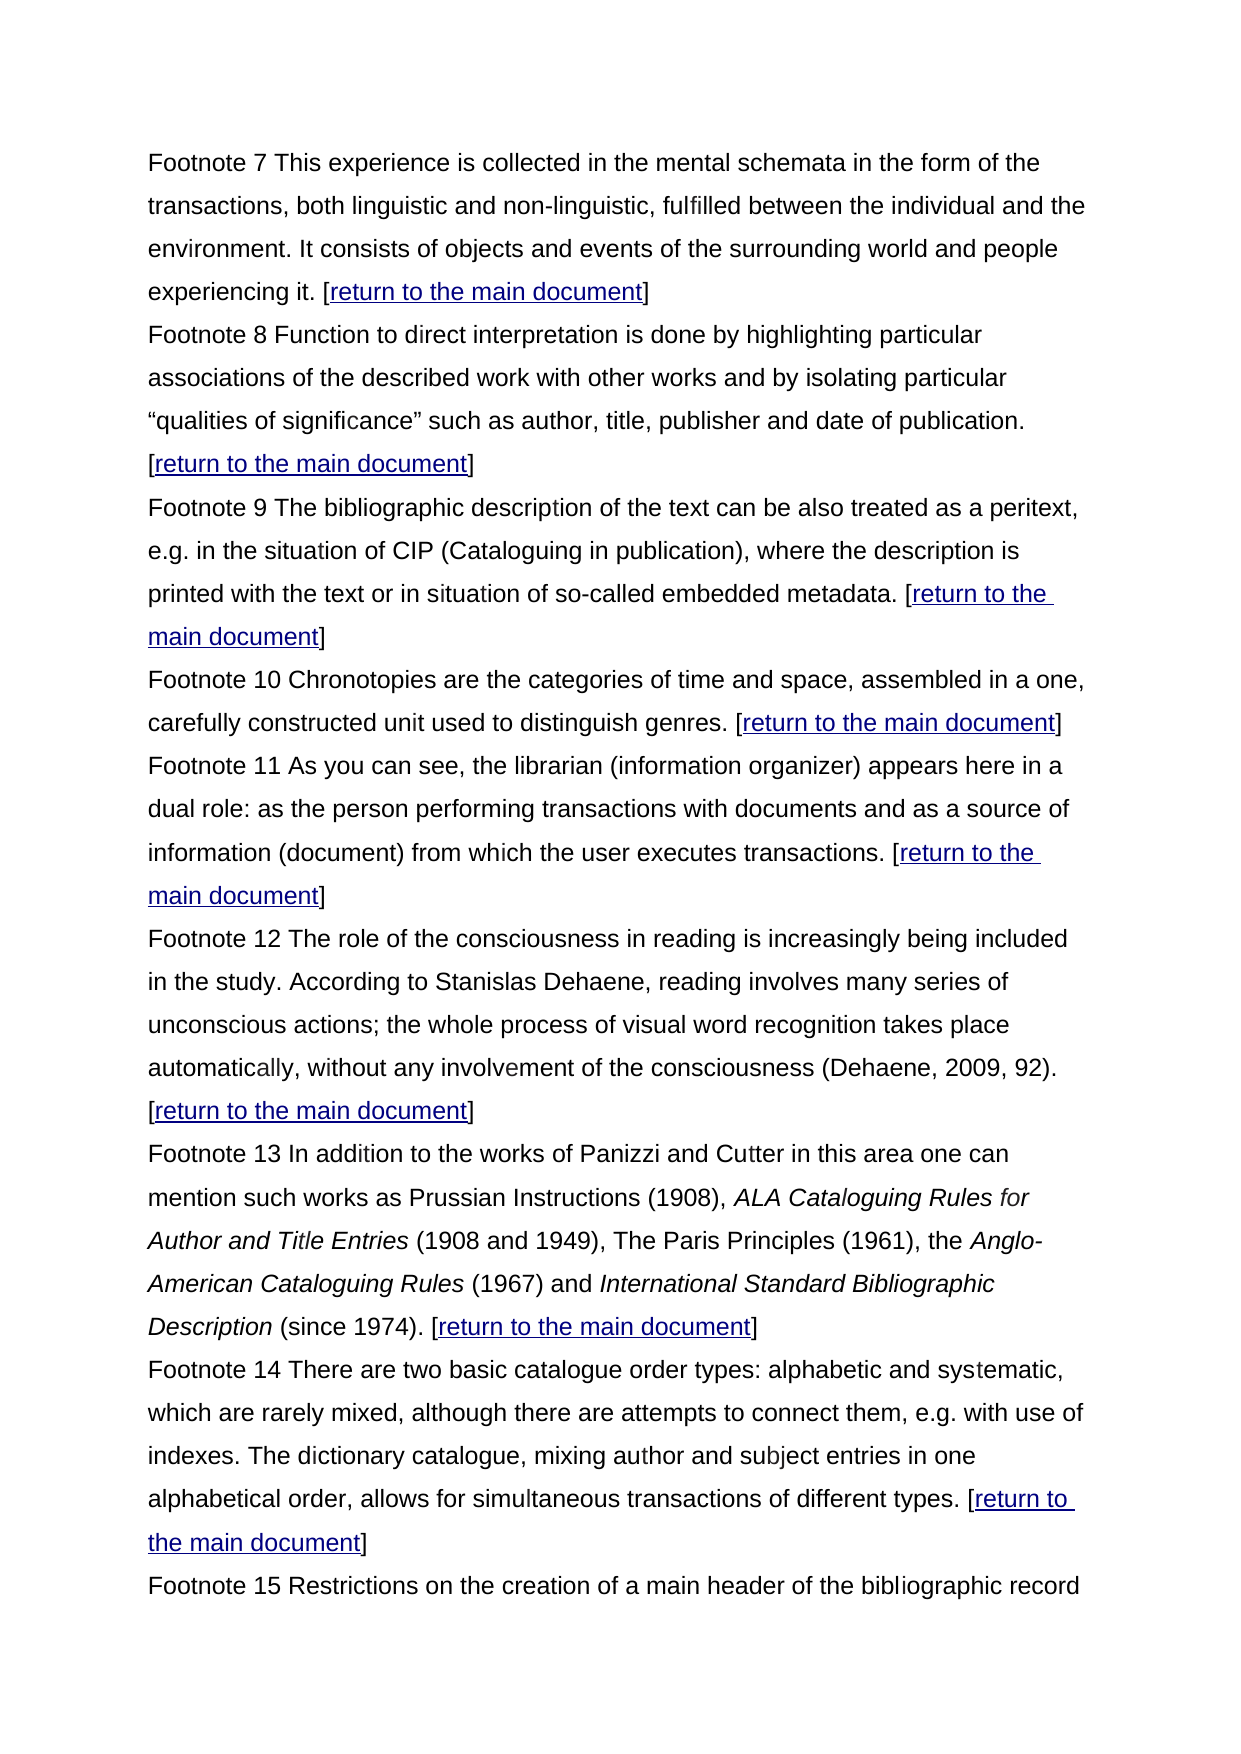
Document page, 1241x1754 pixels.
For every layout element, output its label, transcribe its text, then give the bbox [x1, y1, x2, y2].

text Footnote 11 As you can see, the librarian (information organizer) appears here in a dual role: as the person performing transactions with documents and as a source of information (document) from which the user executes transactions. [return to the main document] [148, 751, 1093, 909]
text Footnote 12 The role of the consciousness in reading is increasingly being included in the study. According to Stanislas Dehaene, reading involves many series of unconscious actions; the whole process of visual word recognition takes place automatically, without any involvement of the consciousness (Dehaene, 2009, 92). [return to the main document] [148, 924, 1093, 1125]
text Footnote 9 The bibliographic description of the text can be also treated as a peritext, e.g. in the situation of CIP (Cataloguing in publication), where the description is printed with the text or in situation of so-called embedded metadata. [return to the main document] [148, 493, 1093, 651]
text Footnote 10 Chronotopies are the categories of time and space, assembled in a one, carefully constructed unit used to distinguish genres. [return to the main document] [148, 665, 1093, 737]
text Footnote 13 In addition to the works of Panizzi and Cutter in this area one can mention such works as Prussian Instructions (1908), ALA Cataloguing Rules for Author and Title Entries (1908 and 1949), The Paris Principles (1961), the Anglo-American Cataloguing Rules (1967) and International Standard Bibliographic Description (since 1974). [return to the main document] [148, 1139, 1093, 1341]
text Footnote 14 There are two basic catalogue order types: alphabetic and systematic, which are rarely mixed, although there are attempts to connect them, e.g. with use of indexes. The dictionary catalogue, mixing author and subject entries in one alphabetical order, allows for simultaneous transactions of different types. [return to the main document] [148, 1355, 1093, 1556]
text Footnote 7 This experience is collected in the mental schemata in the form of the transactions, both linguistic and non-linguistic, fulfilled between the individual and the environment. It consists of objects and events of the surrounding world and people experiencing it. [return to the main document] [148, 148, 1093, 306]
text Footnote 15 Restrictions on the creation of a main header of the bibliographic record [148, 1571, 1093, 1599]
text Footnote 8 Function to direct interpretation is done by highlighting particular associations of the described work with other works and by isolating particular “qualities of significance” such as author, title, publisher and date of publication. [return to the main document] [148, 320, 1093, 478]
